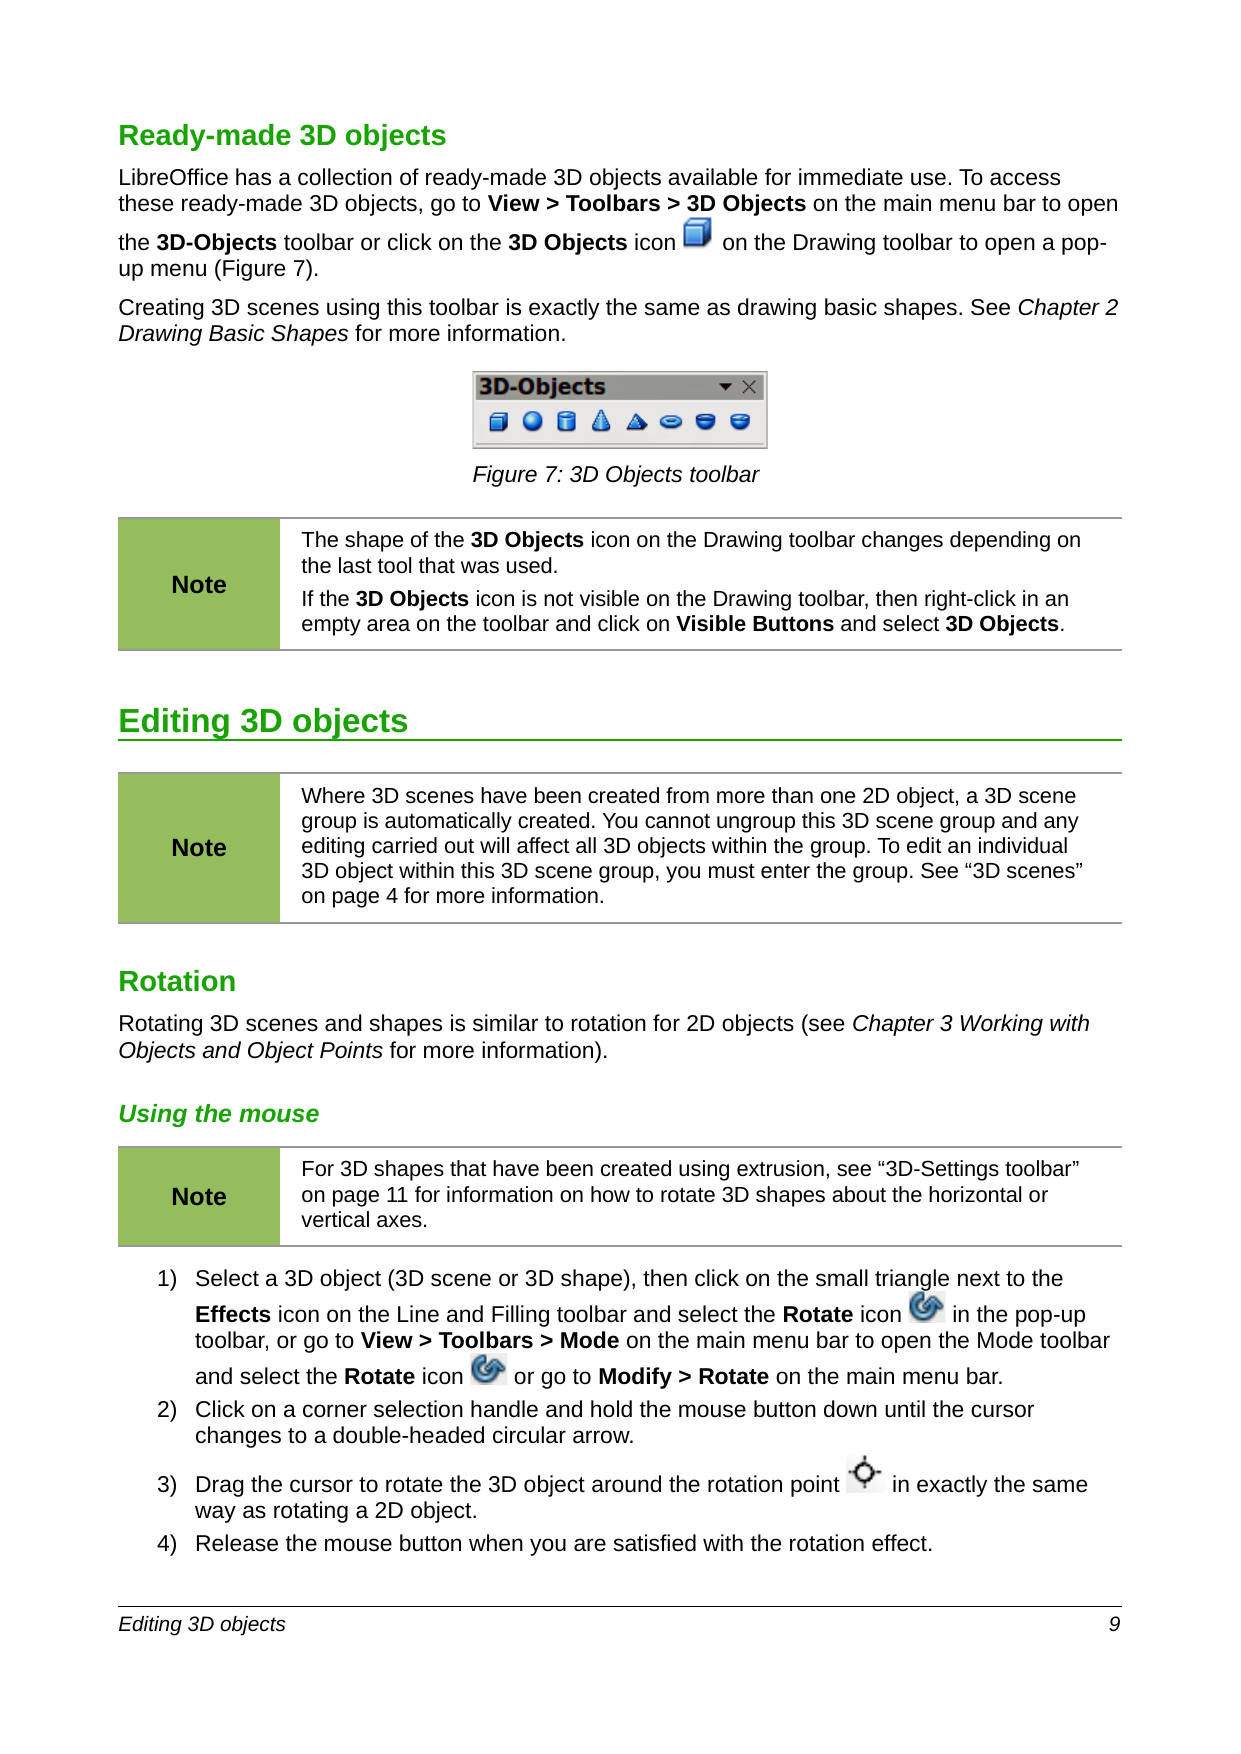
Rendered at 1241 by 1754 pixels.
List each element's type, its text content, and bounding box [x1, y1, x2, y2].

text Figure 7: 3D Objects toolbar [472, 461, 768, 488]
subtitle Ready-made 3D objects [118, 118, 1122, 152]
table_header The shape of the 3D Objects icon on the Drawing toolbar changes depending on the last tool that was used. If the 3D Objects icon is not visible on the Drawing toolbar, then right-click in an empty area on the toolbar and click on Visible Buttons and select 3D Objects. [280, 519, 1122, 649]
list Release the mouse button when you are satisfied with the rotation effect. [177, 1530, 1122, 1556]
list Drag the cursor to rotate the 3D object around the rotation point in exactly the same way as rotating a 2D object. [177, 1455, 1122, 1523]
table_header Note [118, 774, 280, 922]
text Creating 3D scenes using this toolbar is exactly the same as drawing basic shapes. See Chapter 2 Drawing Basic Shapes for more information. [118, 294, 1122, 347]
subtitle Editing 3D objects [118, 701, 1122, 739]
picture [682, 216, 716, 251]
subtitle Using the mouse [118, 1098, 1122, 1127]
picture [908, 1291, 946, 1323]
table_header For 3D shapes that have been created using extrusion, see “3D-Settings toolbar” on page 11 for information on how to rotate 3D shapes about the horizontal or vertical axes. [280, 1148, 1122, 1245]
table_header Note [118, 519, 280, 649]
picture [846, 1454, 886, 1493]
picture [470, 1353, 508, 1385]
picture [472, 371, 768, 449]
text LibreOffice has a collection of ready-made 3D objects available for immediate use. To access these ready-made 3D objects, go to View > Toolbars > 3D Objects on the main menu bar to open the 3D-Objects toolbar or click on the 3D Objects icon on the Drawing toolbar to open a pop-up menu (Figure 7). [118, 164, 1122, 281]
table_header Where 3D scenes have been created from more than one 2D object, a 3D scene group is automatically created. You cannot ungroup this 3D scene group and any editing carried out will affect all 3D objects within the group. To edit an individual 3D object within this 3D scene group, you must enter the group. See “3D scenes” on page 4 for more information. [280, 774, 1122, 922]
text Rotating 3D scenes and shapes is similar to rotation for 2D objects (see Chapter 3 Working with Objects and Object Points for more information). [118, 1010, 1122, 1063]
list Click on a corner selection handle and hold the mouse button down until the cursor changes to a double-headed circular arrow. [177, 1396, 1122, 1448]
list Select a 3D object (3D scene or 3D shape), then click on the small triangle next to the Effects icon on the Line and Filling toolbar and select the Rotate icon in the pop-up toolbar, or go to View > Toolbars > Mode on the main menu bar to open the Mode toolbar and select the Rotate icon or go to Modify > Rotate on the main menu bar. [177, 1264, 1122, 1389]
table_header Note [118, 1148, 280, 1245]
subtitle Rotation [118, 964, 1122, 998]
